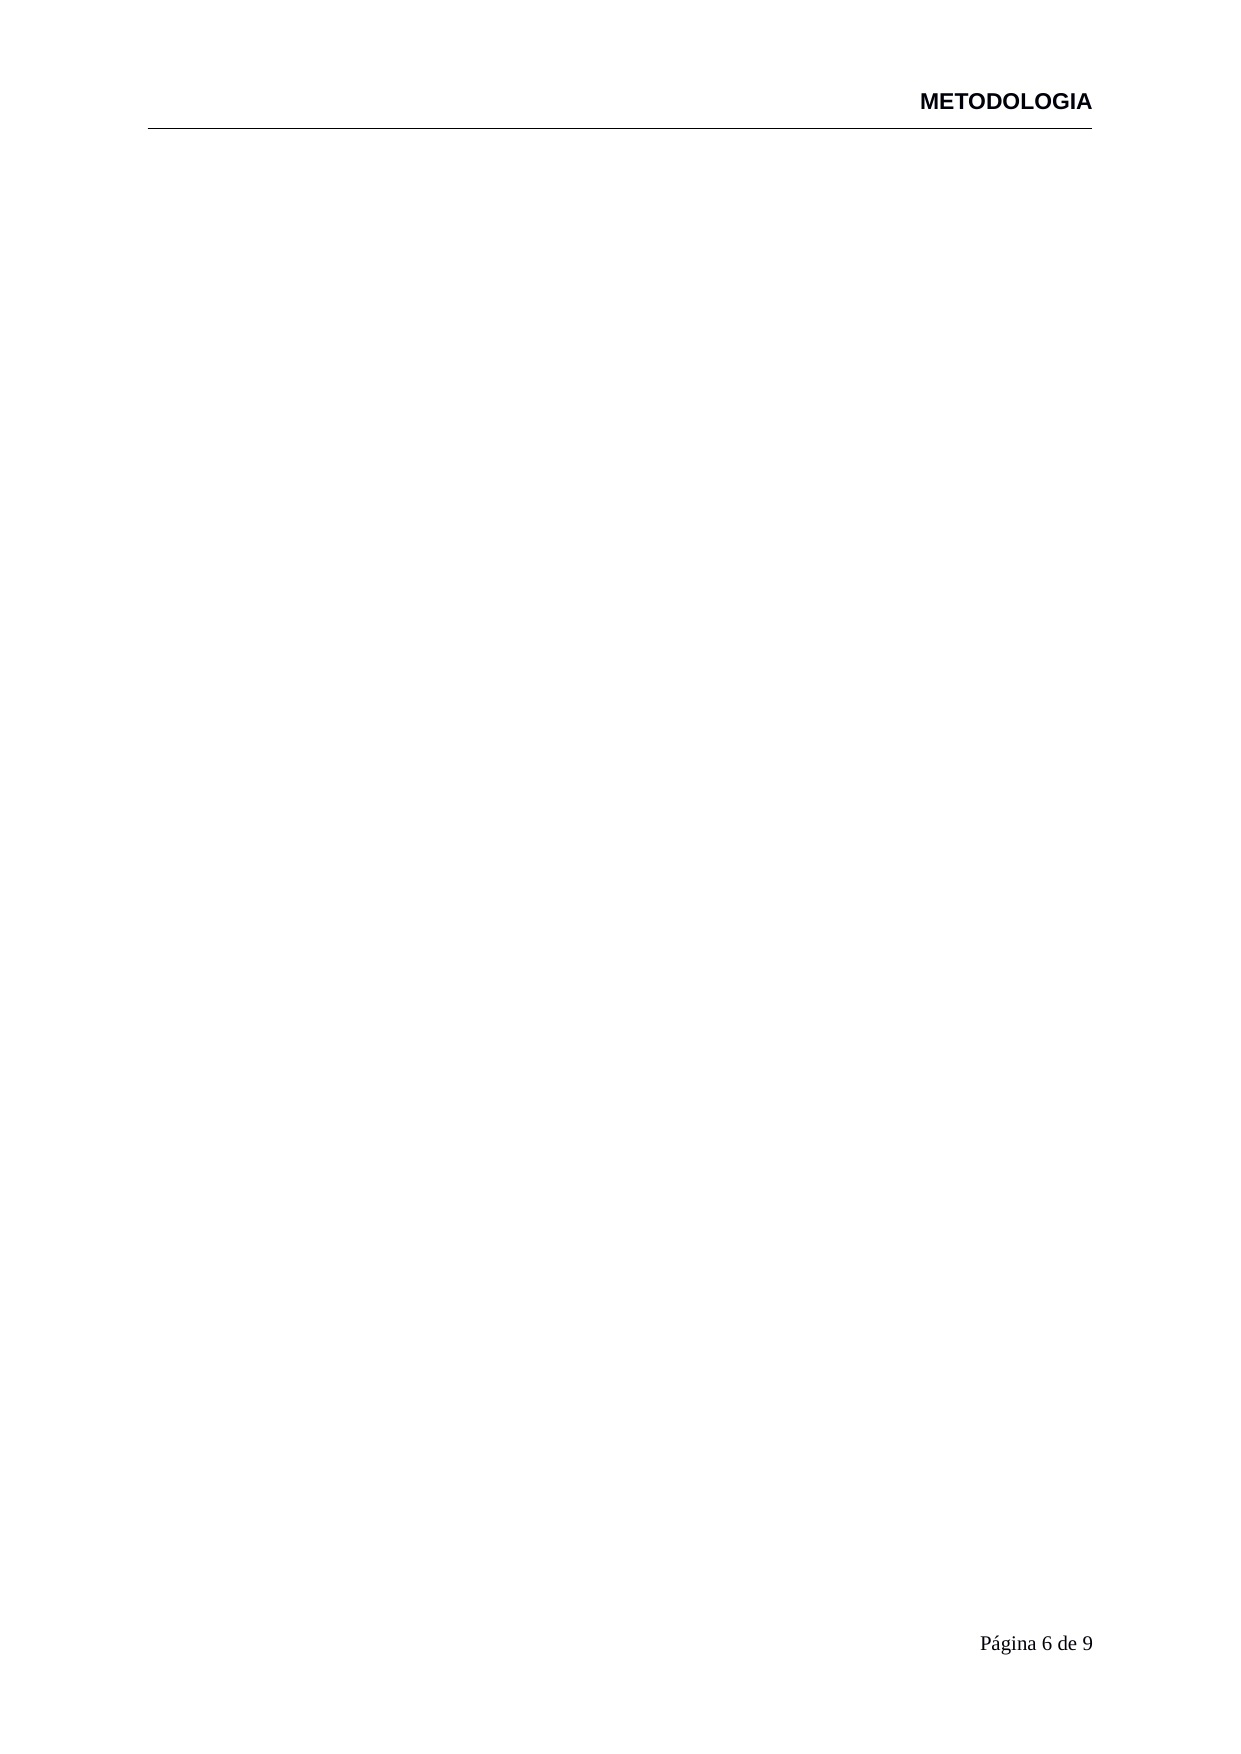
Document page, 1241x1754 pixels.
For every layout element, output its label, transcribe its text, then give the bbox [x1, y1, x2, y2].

text METODOLOGIA [885, 88, 1092, 114]
